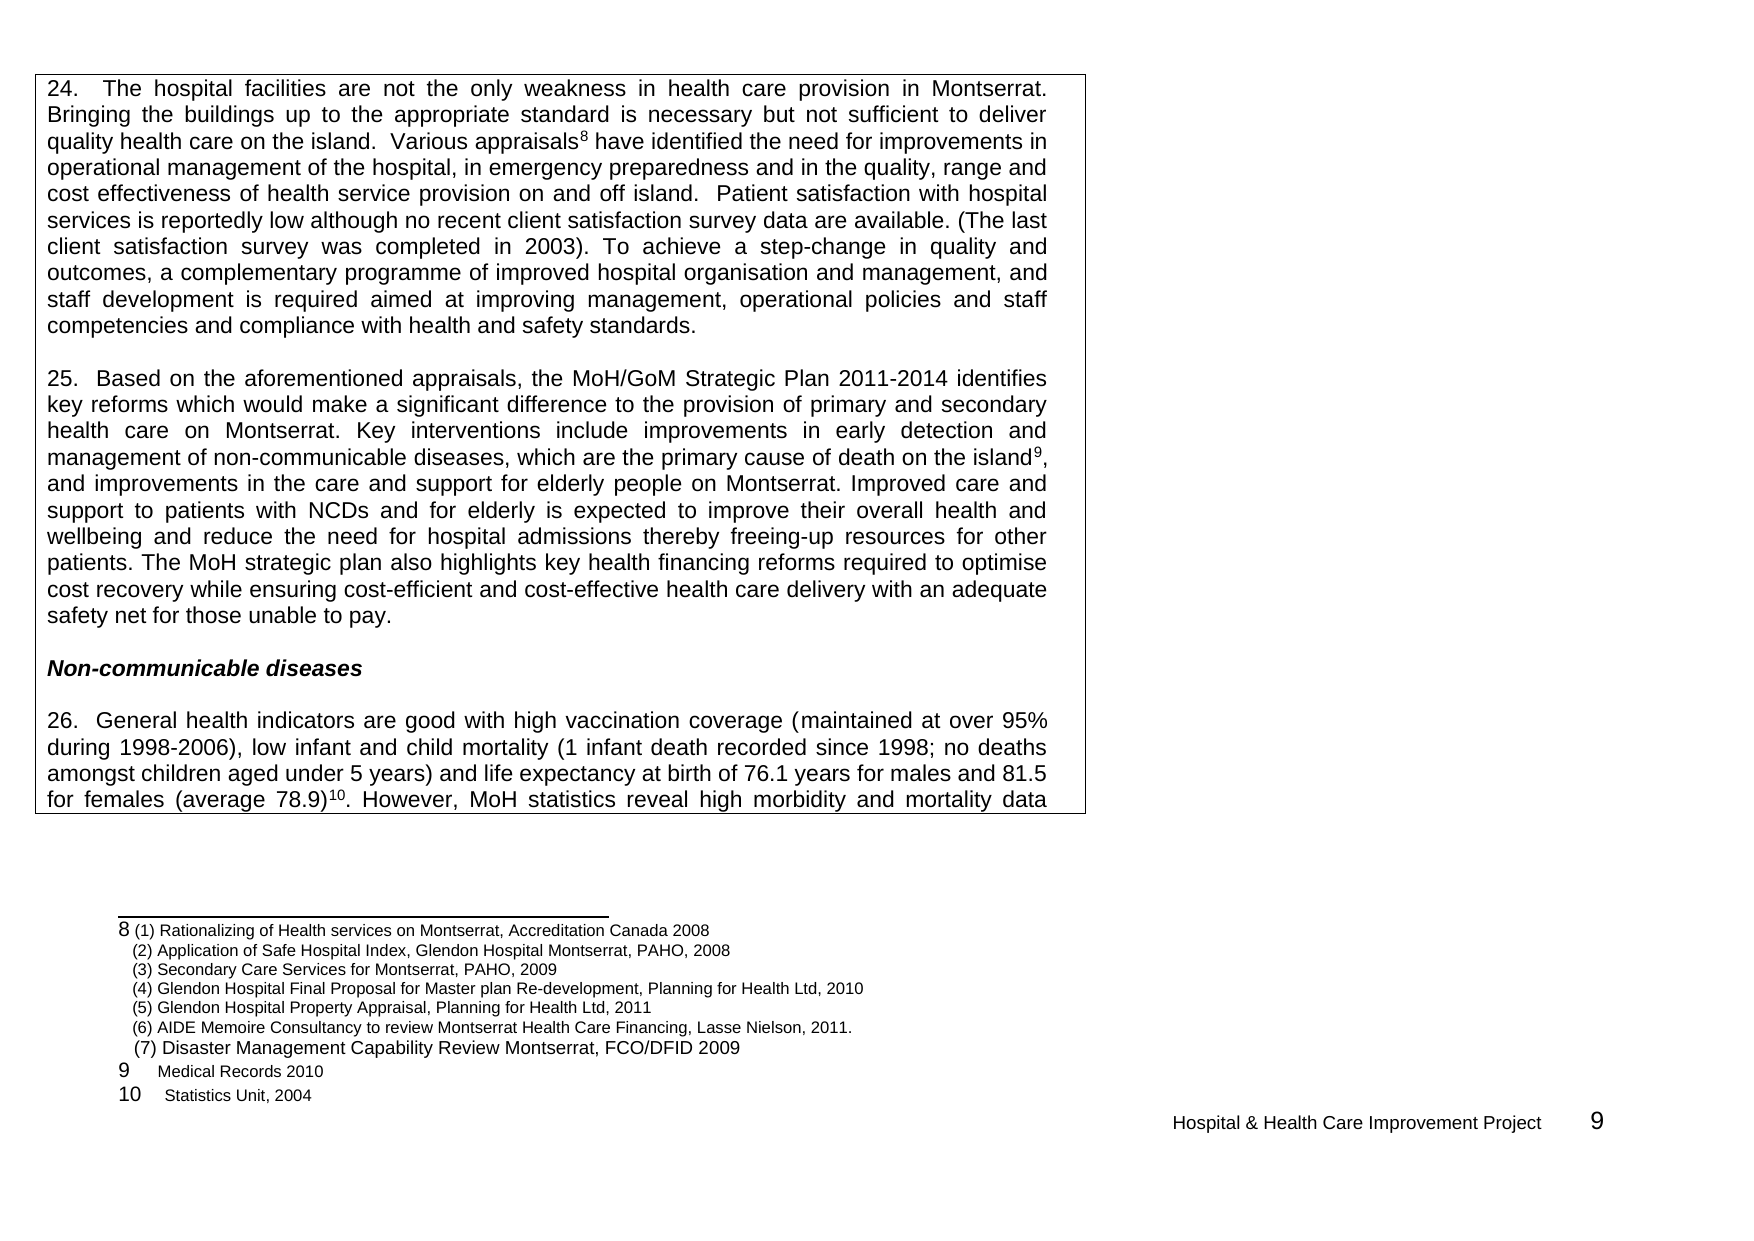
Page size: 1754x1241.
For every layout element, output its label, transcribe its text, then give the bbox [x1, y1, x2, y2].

table_header 24. The hospital facilities are not the only weakness in health care provision in Montserrat. Bringing the buildings up to the appropriate standard is necessary but not sufficient to deliver quality health care on the island. Various appraisals have identified the need for improvements in operational management of the hospital, in emergency preparedness and in the quality, range and cost effectiveness of health service provision on and off island. Patient satisfaction with hospital services is reportedly low although no recent client satisfaction survey data are available. (The last client satisfaction survey was completed in 2003). To achieve a step-change in quality and outcomes, a complementary programme of improved hospital organisation and management, and staff development is required aimed at improving management, operational policies and staff competencies and compliance with health and safety standards. 25. Based on the aforementioned appraisals, the MoH/GoM Strategic Plan 2011-2014 identifies key reforms which would make a significant difference to the provision of primary and secondary health care on Montserrat. Key interventions include improvements in early detection and management of non-communicable diseases, which are the primary cause of death on the island, and improvements in the care and support for elderly people on Montserrat. Improved care and support to patients with NCDs and for elderly is expected to improve their overall health and wellbeing and reduce the need for hospital admissions thereby freeing-up resources for other patients. The MoH strategic plan also highlights key health financing reforms required to optimise cost recovery while ensuring cost-efficient and cost-effective health care delivery with an adequate safety net for those unable to pay. Non-communicable diseases 26. General health indicators are good with high vaccination coverage (maintained at over 95% during 1998-2006), low infant and child mortality (1 infant death recorded since 1998; no deaths amongst children aged under 5 years) and life expectancy at birth of 76.1 years for males and 81.5 for females (average 78.9). However, MoH statistics reveal high morbidity and mortality data [36, 75, 1085, 813]
